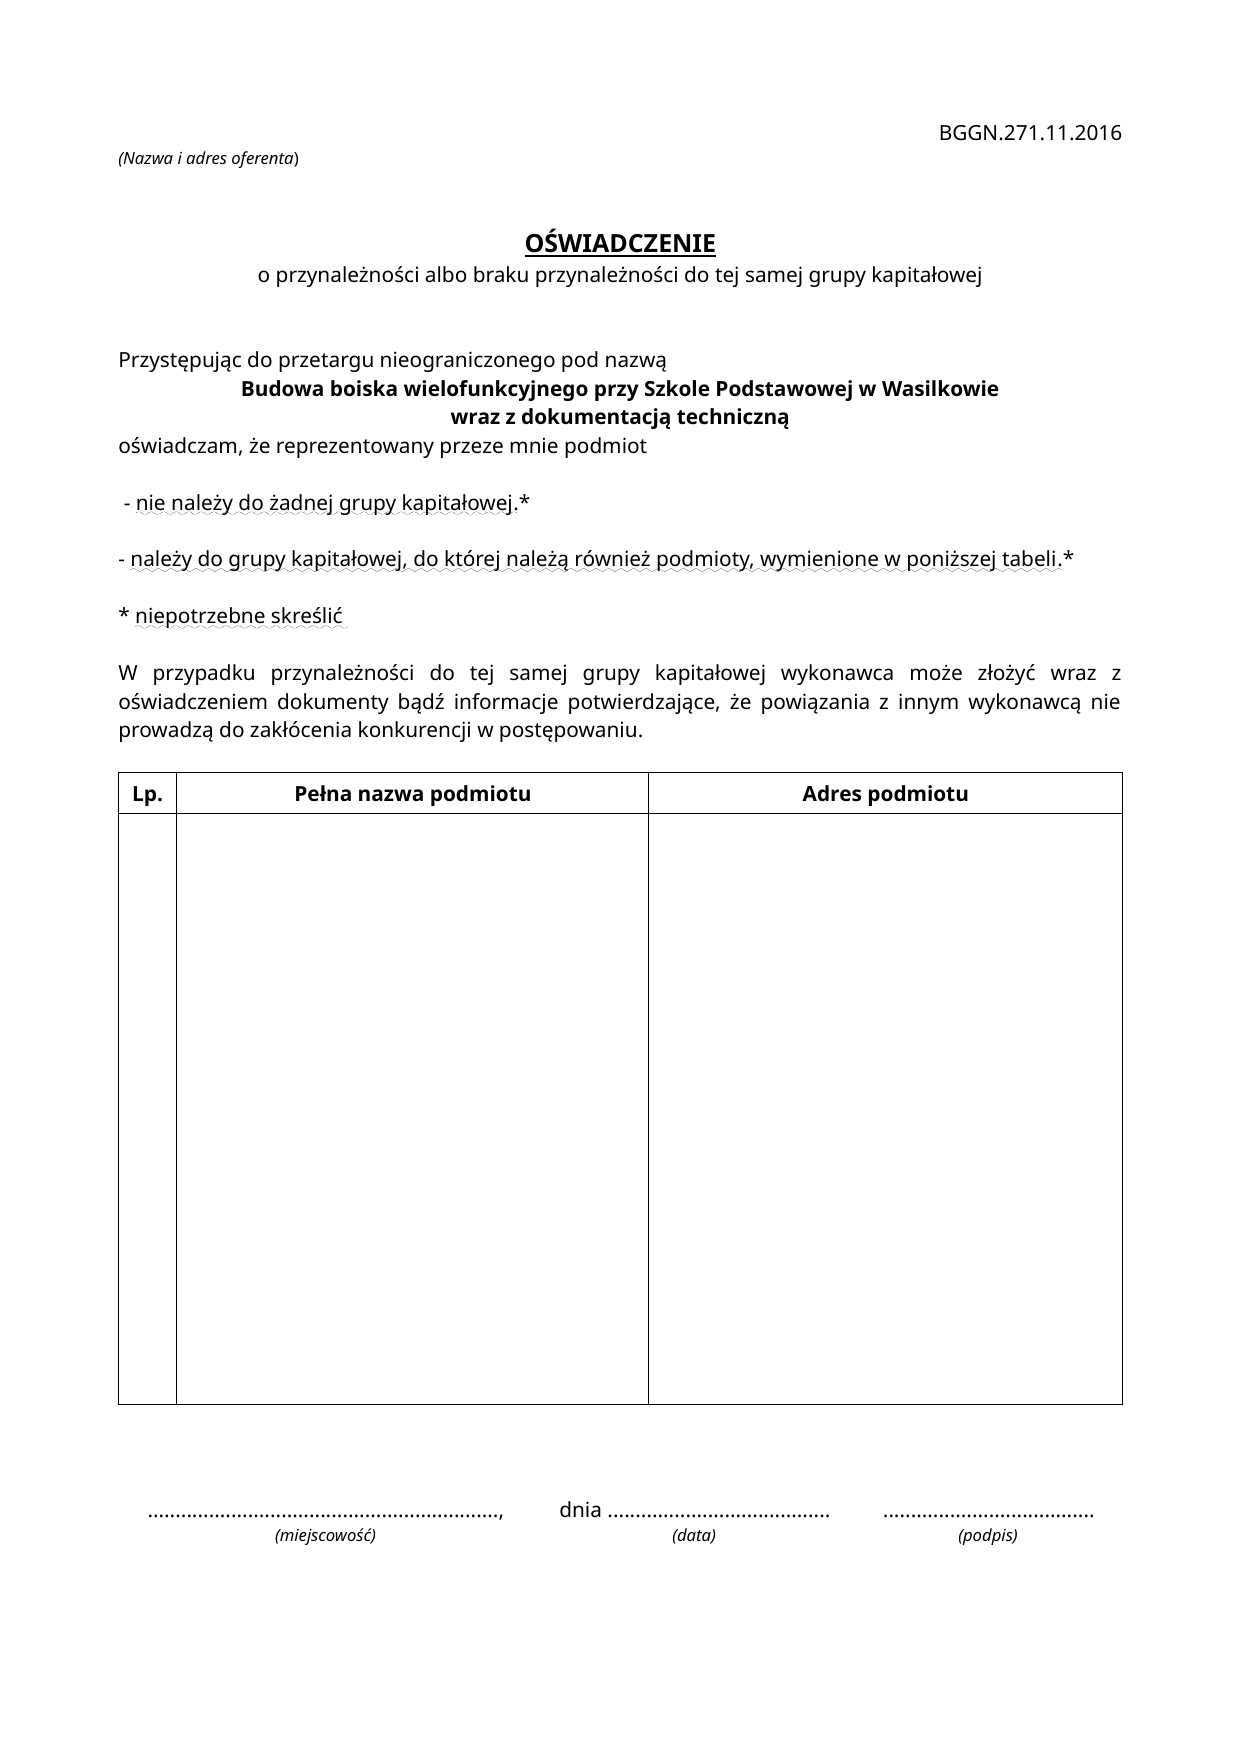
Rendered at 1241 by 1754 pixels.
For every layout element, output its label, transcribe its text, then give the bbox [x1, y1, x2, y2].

text wraz z dokumentacją techniczną [118, 402, 1122, 431]
text Budowa boiska wielofunkcyjnego przy Szkole Podstawowej w Wasilkowie [118, 374, 1122, 402]
table_cell [119, 814, 176, 1403]
table_header Pełna nazwa podmiotu [177, 773, 648, 813]
table_header ...................................... (podpis) [856, 1490, 1122, 1552]
text - należy do grupy kapitałowej, do której należą również podmioty, wymienione w poniższej tabeli.* [118, 544, 1122, 573]
table_header Adres podmiotu [649, 773, 1122, 813]
text BGGN.271.11.2016 [118, 118, 1122, 147]
text W przypadku przynależności do tej samej grupy kapitałowej wykonawca może złożyć wraz z oświadczeniem dokumenty bądź informacje potwierdzające, że powiązania z innym wykonawcą nie prowadzą do zakłócenia konkurencji w postępowaniu. [118, 658, 1122, 744]
text oświadczam, że reprezentowany przeze mnie podmiot [118, 431, 1122, 459]
table_cell [649, 814, 1122, 1403]
text * niepotrzebne skreślić [118, 601, 1122, 630]
text OŚWIADCZENIE [118, 226, 1122, 260]
table_cell [177, 814, 648, 1403]
text (Nazwa i adres oferenta) [118, 147, 1122, 169]
table_header dnia ........................................ (data) [534, 1490, 856, 1552]
text Przystępując do przetargu nieograniczonego pod nazwą [118, 346, 1122, 374]
text o przynależności albo braku przynależności do tej samej grupy kapitałowej [118, 260, 1122, 289]
table_header Lp. [119, 773, 176, 813]
text - nie należy do żadnej grupy kapitałowej.* [118, 488, 1122, 516]
table_header ..............................................................., (miejscowość) [118, 1490, 534, 1552]
